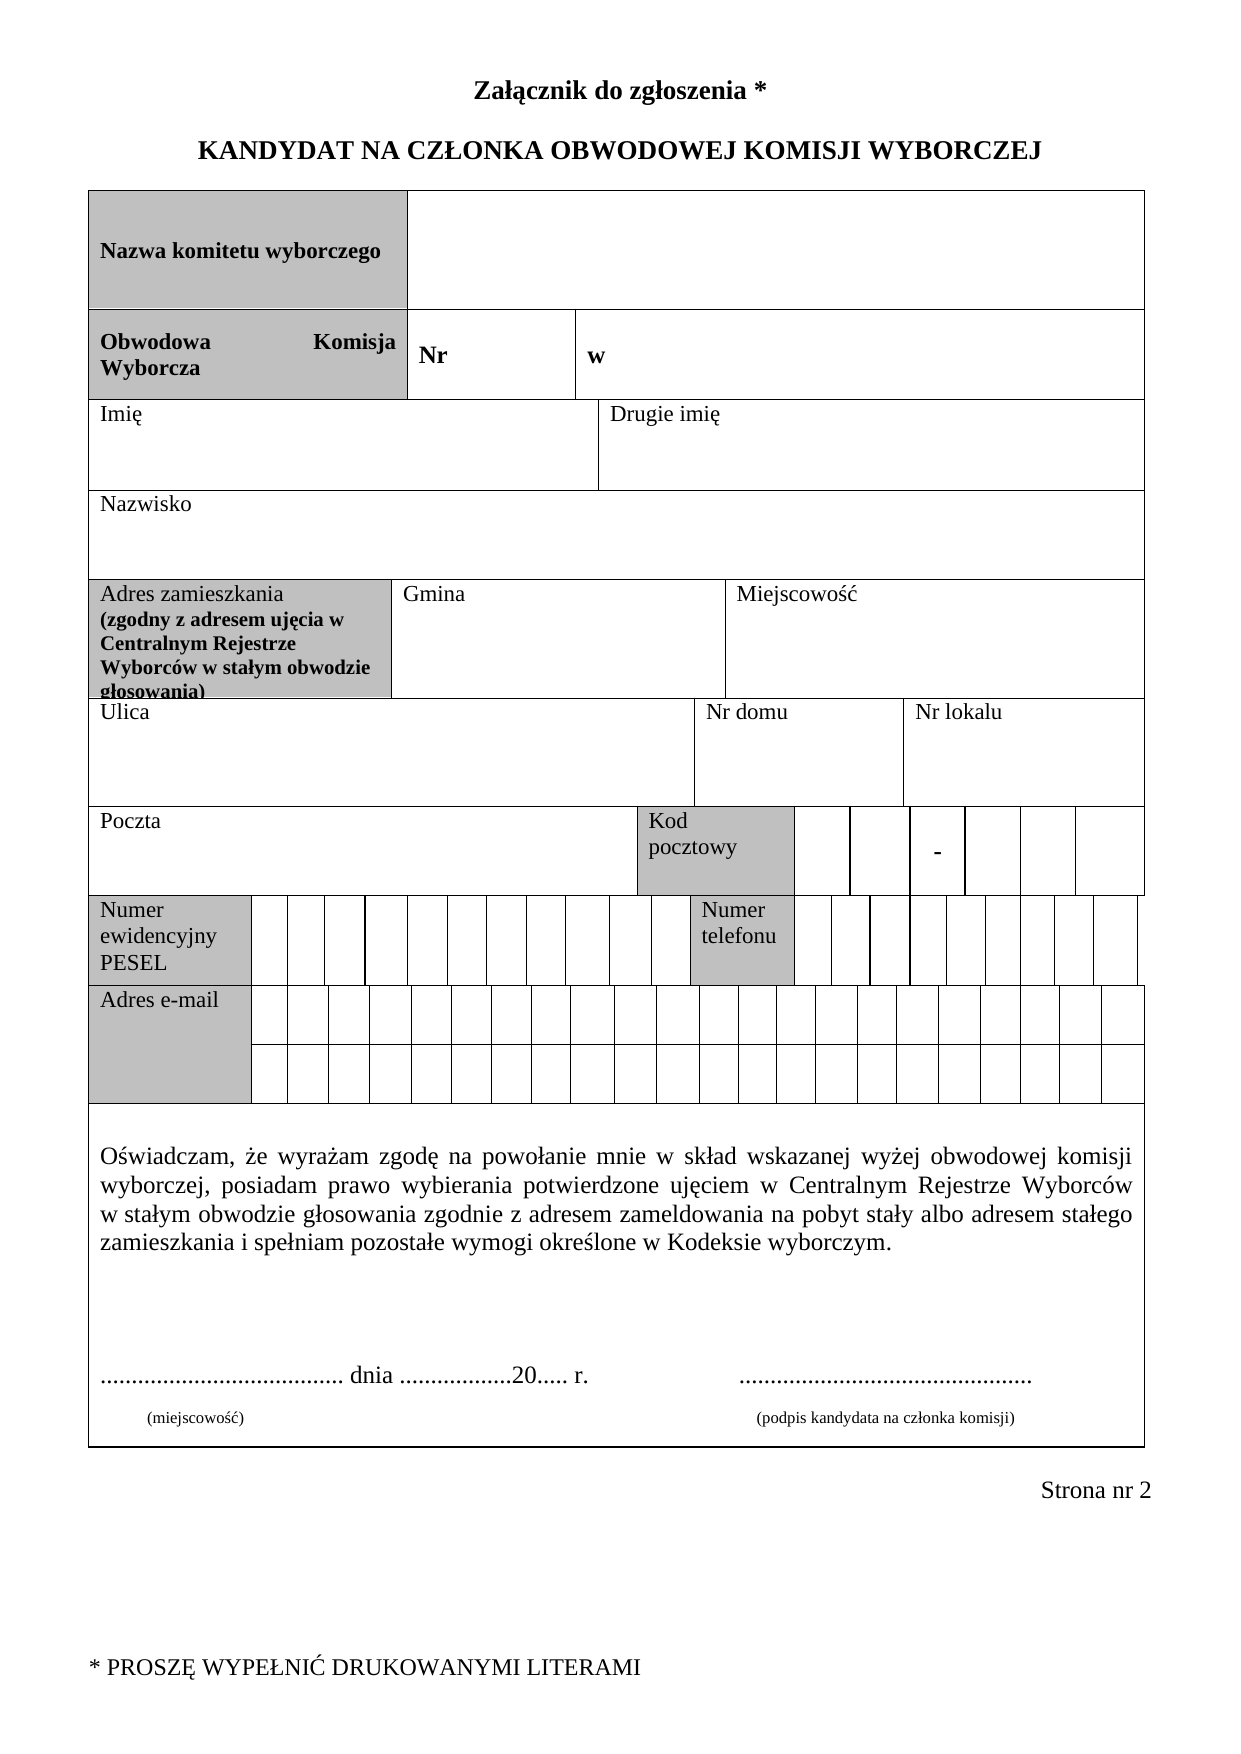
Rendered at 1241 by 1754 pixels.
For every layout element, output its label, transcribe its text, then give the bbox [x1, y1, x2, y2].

table_cell [615, 986, 656, 1044]
table_header [408, 191, 1144, 308]
table_cell [777, 986, 815, 1044]
table_cell [1060, 1045, 1101, 1103]
table_cell [288, 986, 328, 1044]
table_cell [939, 1045, 980, 1103]
table_cell Ulica [89, 699, 694, 806]
table_cell [981, 1045, 1020, 1103]
table_cell Adres zamieszkania (zgodny z adresem ujęcia w Centralnym Rejestrze Wyborców w stałym obwodzie głosowania) [89, 580, 391, 697]
table_cell [370, 1045, 411, 1103]
table_cell [252, 986, 287, 1044]
table_cell [452, 986, 491, 1044]
table_cell [816, 1045, 857, 1103]
table_cell Kod pocztowy [638, 807, 794, 895]
table_cell Obwodowa Komisja Wyborcza [89, 310, 407, 399]
table_cell [366, 896, 407, 985]
table_cell [986, 896, 1020, 985]
table_cell Adres e-mail [89, 986, 251, 1103]
table_cell Nazwisko [89, 491, 1144, 579]
table_cell [329, 1045, 369, 1103]
table_cell Numer telefonu [691, 896, 794, 985]
table_cell [412, 1045, 451, 1103]
table_cell [1055, 896, 1093, 985]
table_cell [851, 807, 909, 895]
table_cell [288, 1045, 328, 1103]
table_cell Miejscowość [726, 580, 1144, 697]
table_cell [981, 986, 1020, 1044]
table_cell [1102, 1045, 1144, 1103]
table_cell [657, 986, 699, 1044]
table_cell [777, 1045, 815, 1103]
table_cell Nr lokalu [904, 699, 1144, 806]
table_cell [652, 896, 690, 985]
table_cell Nr domu [695, 699, 903, 806]
table_cell [1076, 807, 1144, 895]
table_cell [897, 1045, 938, 1103]
table_cell [739, 986, 776, 1044]
table_cell [1060, 986, 1101, 1044]
table_cell [1021, 986, 1059, 1044]
table_cell [532, 1045, 570, 1103]
table_cell [329, 986, 369, 1044]
table_cell Oświadczam, że wyrażam zgodę na powołanie mnie w skład wskazanej wyżej obwodowej komisji wyborczej, posiadam prawo wybierania potwierdzone ujęciem w Centralnym Rejestrze Wyborców w stałym obwodzie głosowania zgodnie z adresem zameldowania na pobyt stały albo adresem stałego zamieszkania i spełniam pozostałe wymogi określone w Kodeksie wyborczym. ....................................... dnia ..................20..... r. ............................................... (miejscowość) (podpis kandydata na członka komisji) [89, 1104, 1144, 1446]
table_cell [739, 1045, 776, 1103]
table_cell [700, 1045, 738, 1103]
table_cell [657, 1045, 699, 1103]
table_cell [897, 986, 938, 1044]
table_cell [832, 896, 869, 985]
table_cell Nr [408, 310, 575, 399]
table_cell Gmina [392, 580, 725, 697]
table_cell [1102, 986, 1144, 1044]
table_cell [939, 986, 980, 1044]
table_cell Imię [89, 400, 598, 489]
table_cell [947, 896, 985, 985]
table_cell - [911, 807, 964, 895]
table_cell [795, 807, 849, 895]
table_cell Drugie imię [599, 400, 1144, 489]
table_cell [487, 896, 526, 985]
table_cell [1021, 807, 1075, 895]
table_cell [452, 1045, 491, 1103]
table_cell [1138, 896, 1145, 985]
table_cell w [576, 310, 1144, 399]
table_cell [448, 896, 486, 985]
table_cell [610, 896, 651, 985]
table_cell [1021, 896, 1054, 985]
table_cell [370, 986, 411, 1044]
table_cell [252, 1045, 287, 1103]
table_cell [1021, 1045, 1059, 1103]
table_cell [615, 1045, 656, 1103]
table_cell [566, 896, 609, 985]
table_cell [492, 1045, 531, 1103]
table_cell [858, 986, 896, 1044]
table_cell [816, 986, 857, 1044]
table_cell [288, 896, 324, 985]
table_cell [527, 896, 565, 985]
table_cell [1094, 896, 1137, 985]
table_cell [571, 986, 614, 1044]
table_cell [532, 986, 570, 1044]
text KANDYDAT NA CZŁONKA OBWODOWEJ KOMISJI WYBORCZEJ [89, 134, 1152, 165]
table_cell [858, 1045, 896, 1103]
table_cell Numer ewidencyjny PESEL [89, 896, 251, 985]
table_cell [871, 896, 909, 985]
table_cell [325, 896, 364, 985]
table_cell [412, 986, 451, 1044]
text Strona nr 2 [89, 1475, 1152, 1504]
table_header Nazwa komitetu wyborczego [89, 191, 407, 308]
table_cell [492, 986, 531, 1044]
table_cell [911, 896, 946, 985]
table_cell [700, 986, 738, 1044]
table_cell [795, 896, 831, 985]
table_cell [408, 896, 447, 985]
text Załącznik do zgłoszenia * [89, 74, 1152, 105]
table_cell [966, 807, 1020, 895]
table_cell [571, 1045, 614, 1103]
table_cell Poczta [89, 807, 637, 895]
table_cell [252, 896, 287, 985]
